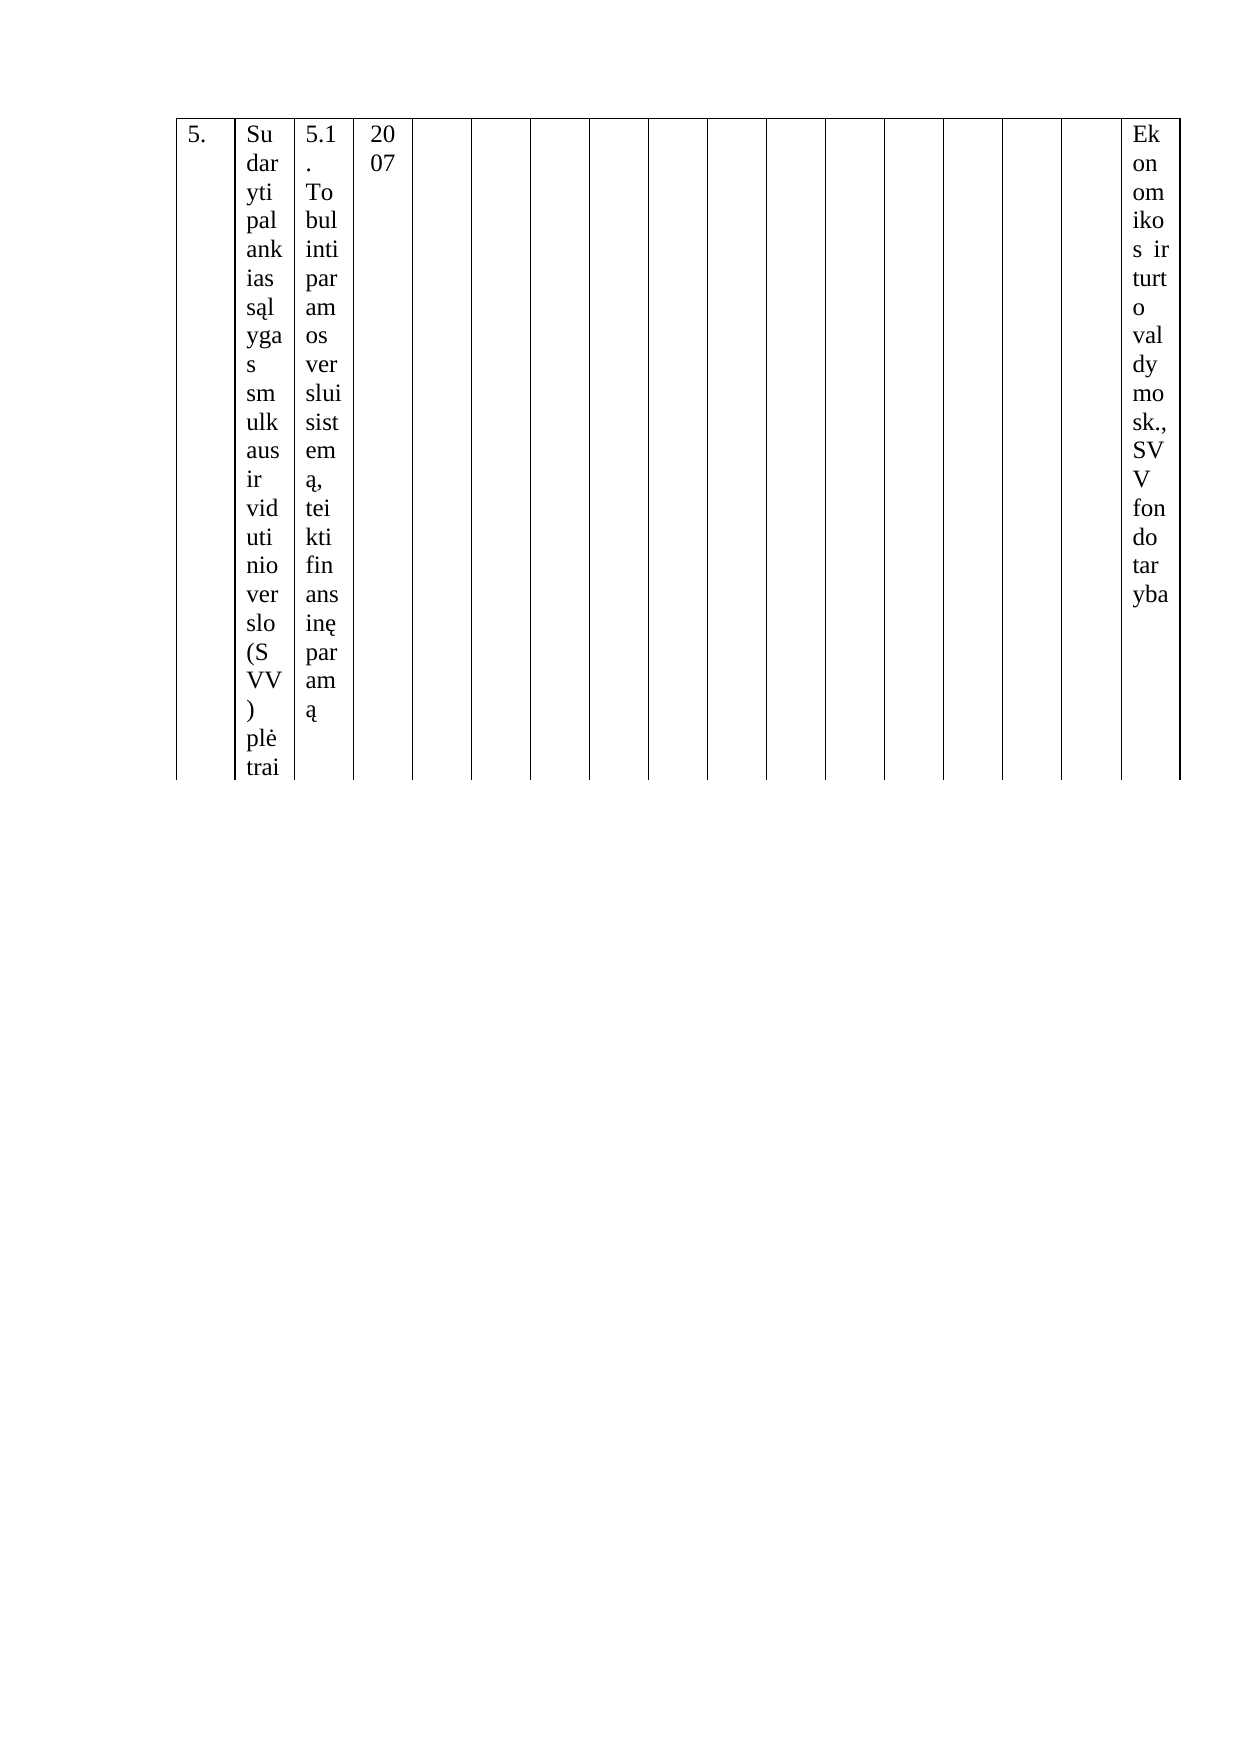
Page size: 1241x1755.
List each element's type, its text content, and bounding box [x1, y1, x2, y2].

table_cell [649, 119, 707, 780]
table_cell [472, 119, 530, 780]
table_cell [708, 119, 766, 780]
table_cell [413, 119, 471, 780]
table_cell [590, 119, 648, 780]
table_cell [944, 119, 1002, 780]
table_cell 5. [177, 119, 234, 780]
table_cell [885, 119, 943, 780]
table_cell [1003, 119, 1061, 780]
table_cell 5.1. Tobulinti paramos verslui sistemą, teikti finansinę paramą [295, 119, 353, 780]
table_cell 2007 [354, 119, 412, 780]
table_cell [826, 119, 884, 780]
table_cell [1062, 119, 1121, 780]
table_cell [531, 119, 589, 780]
table_cell [767, 119, 825, 780]
table_cell Sudaryti palankias sąlygas smulkaus ir vidutinio verslo (SVV) plėtrai [236, 119, 294, 780]
table_cell Ekonomikos ir turto valdymo sk., SVV fondo taryba [1122, 119, 1179, 780]
